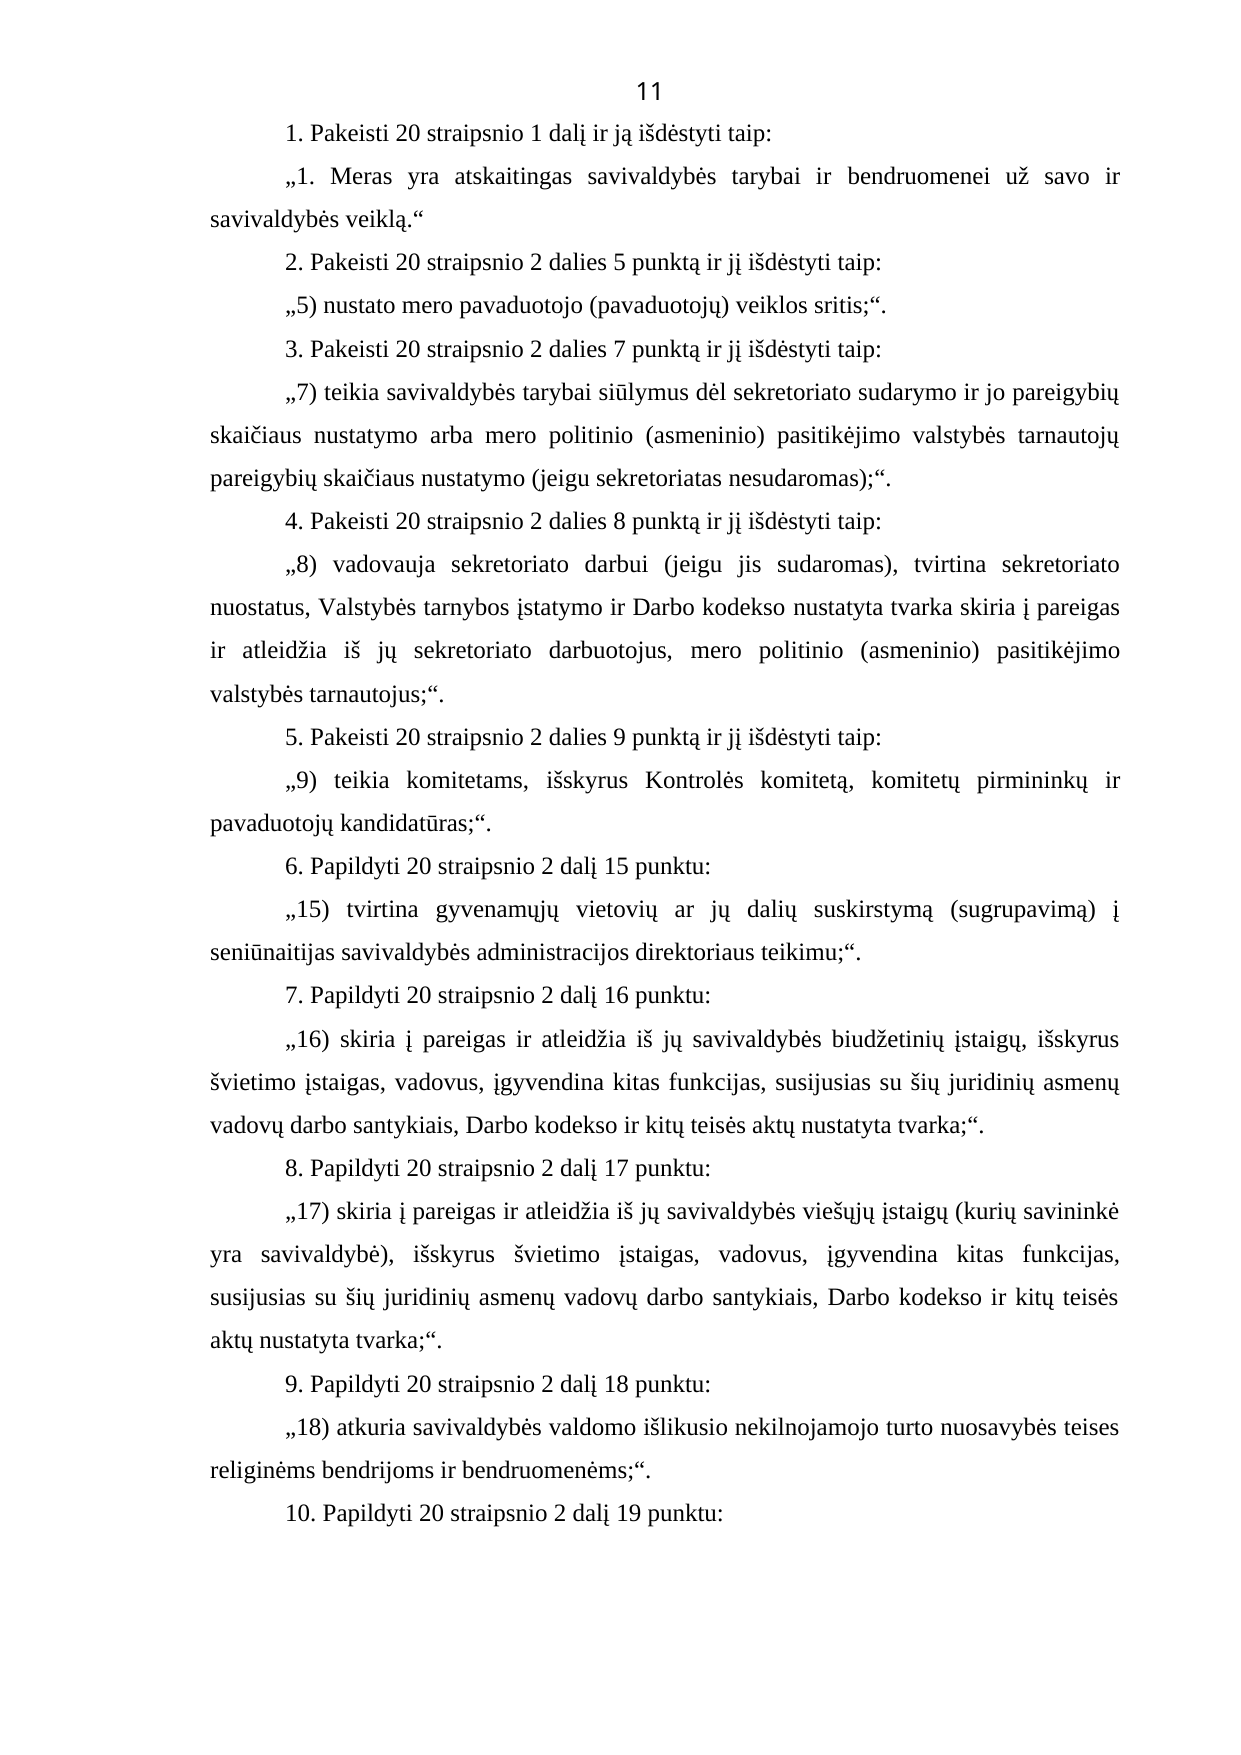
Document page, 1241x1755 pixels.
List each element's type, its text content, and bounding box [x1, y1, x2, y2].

text „7) teikia savivaldybės tarybai siūlymus dėl sekretoriato sudarymo ir jo pareigybių skaičiaus nustatymo arba mero politinio (asmeninio) pasitikėjimo valstybės tarnautojų pareigybių skaičiaus nustatymo (jeigu sekretoriatas nesudaromas);“. [210, 377, 1120, 492]
text 4. Pakeisti 20 straipsnio 2 dalies 8 punktą ir jį išdėstyti taip: [210, 506, 1120, 535]
text 2. Pakeisti 20 straipsnio 2 dalies 5 punktą ir jį išdėstyti taip: [210, 247, 1120, 276]
text 9. Papildyti 20 straipsnio 2 dalį 18 punktu: [210, 1369, 1120, 1397]
text 7. Papildyti 20 straipsnio 2 dalį 16 punktu: [210, 981, 1120, 1009]
text „18) atkuria savivaldybės valdomo išlikusio nekilnojamojo turto nuosavybės teises religinėms bendrijoms ir bendruomenėms;“. [210, 1412, 1120, 1484]
text „16) skiria į pareigas ir atleidžia iš jų savivaldybės biudžetinių įstaigų, išskyrus švietimo įstaigas, vadovus, įgyvendina kitas funkcijas, susijusias su šių juridinių asmenų vadovų darbo santykiais, Darbo kodekso ir kitų teisės aktų nustatyta tvarka;“. [210, 1024, 1120, 1139]
text 10. Papildyti 20 straipsnio 2 dalį 19 punktu: [210, 1498, 1120, 1527]
text 1. Pakeisti 20 straipsnio 1 dalį ir ją išdėstyti taip: [210, 118, 1120, 147]
text „9) teikia komitetams, išskyrus Kontrolės komitetą, komitetų pirmininkų ir pavaduotojų kandidatūras;“. [210, 765, 1120, 837]
text „5) nustato mero pavaduotojo (pavaduotojų) veiklos sritis;“. [210, 291, 1120, 319]
text „8) vadovauja sekretoriato darbui (jeigu jis sudaromas), tvirtina sekretoriato nuostatus, Valstybės tarnybos įstatymo ir Darbo kodekso nustatyta tvarka skiria į pareigas ir atleidžia iš jų sekretoriato darbuotojus, mero politinio (asmeninio) pasitikėjimo valstybės tarnautojus;“. [210, 549, 1120, 707]
text „1. Meras yra atskaitingas savivaldybės tarybai ir bendruomenei už savo ir savivaldybės veiklą.“ [210, 161, 1120, 233]
text „17) skiria į pareigas ir atleidžia iš jų savivaldybės viešųjų įstaigų (kurių savininkė yra savivaldybė), išskyrus švietimo įstaigas, vadovus, įgyvendina kitas funkcijas, susijusias su šių juridinių asmenų vadovų darbo santykiais, Darbo kodekso ir kitų teisės aktų nustatyta tvarka;“. [210, 1196, 1120, 1354]
text „15) tvirtina gyvenamųjų vietovių ar jų dalių suskirstymą (sugrupavimą) į seniūnaitijas savivaldybės administracijos direktoriaus teikimu;“. [210, 894, 1120, 966]
text 3. Pakeisti 20 straipsnio 2 dalies 7 punktą ir jį išdėstyti taip: [210, 334, 1120, 362]
text 6. Papildyti 20 straipsnio 2 dalį 15 punktu: [210, 851, 1120, 880]
text 8. Papildyti 20 straipsnio 2 dalį 17 punktu: [210, 1153, 1120, 1182]
text 5. Pakeisti 20 straipsnio 2 dalies 9 punktą ir jį išdėstyti taip: [210, 722, 1120, 751]
